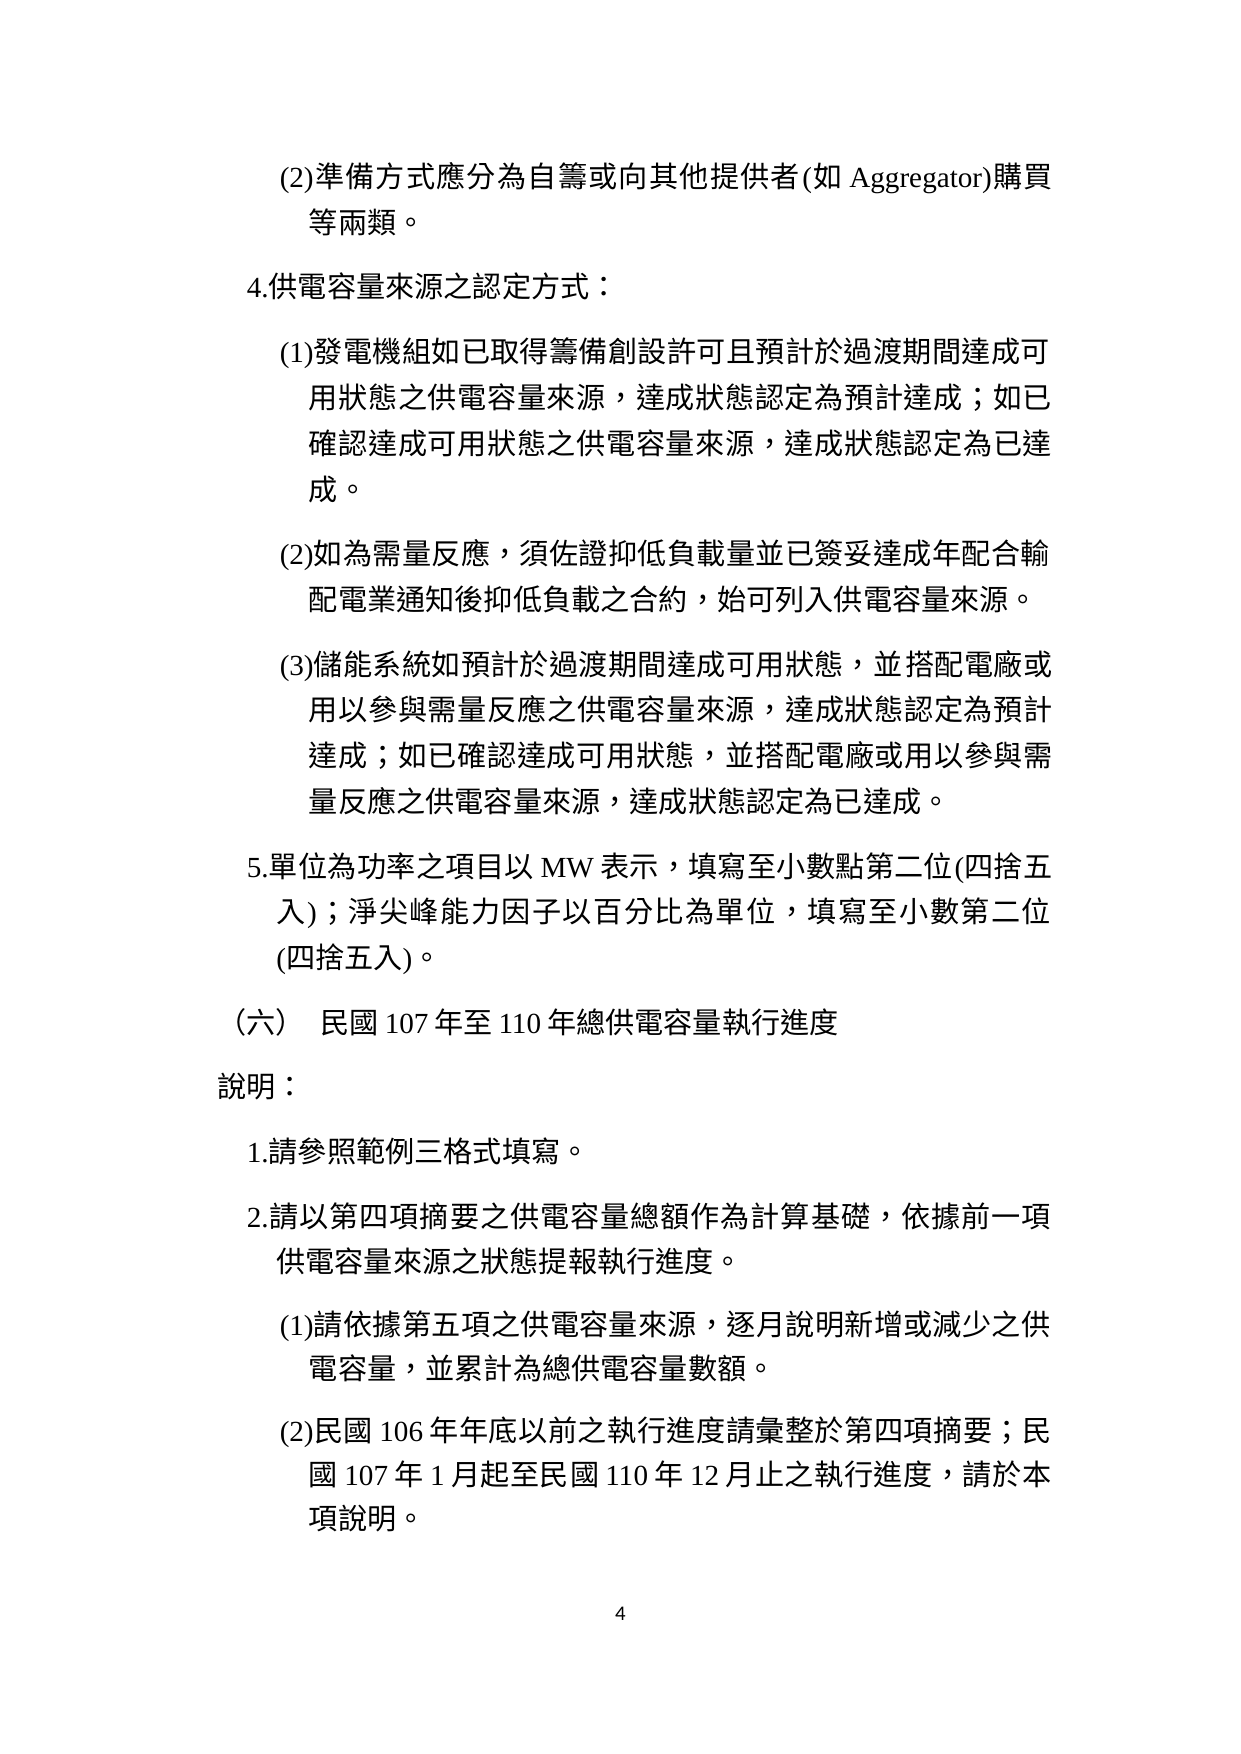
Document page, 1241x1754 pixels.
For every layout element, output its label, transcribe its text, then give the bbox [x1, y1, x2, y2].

text (1)請依據第五項之供電容量來源，逐月說明新增或減少之供電容量，並累計為總供電容量數額。 [279, 1300, 1053, 1387]
text 說明： [217, 1060, 1053, 1106]
text (1)發電機組如已取得籌備創設許可且預計於過渡期間達成可用狀態之供電容量來源，達成狀態認定為預計達成；如已確認達成可用狀態之供電容量來源，達成狀態認定為已達成。 [279, 325, 1053, 508]
text 2.請以第四項摘要之供電容量總額作為計算基礎，依據前一項供電容量來源之狀態提報執行進度。 [247, 1189, 1053, 1281]
text 1.請參照範例三格式填寫。 [247, 1125, 1053, 1171]
text (2)如為需量反應，須佐證抑低負載量並已簽妥達成年配合輸配電業通知後抑低負載之合約，始可列入供電容量來源。 [279, 527, 1053, 619]
text (3)儲能系統如預計於過渡期間達成可用狀態，並搭配電廠或用以參與需量反應之供電容量來源，達成狀態認定為預計達成；如已確認達成可用狀態，並搭配電廠或用以參與需量反應之供電容量來源，達成狀態認定為已達成。 [279, 637, 1053, 821]
text 4.供電容量來源之認定方式： [247, 260, 1053, 306]
text (2)準備方式應分為自籌或向其他提供者(如Aggregator)購買等兩類。 [279, 150, 1053, 242]
text (2)民國106年年底以前之執行進度請彙整於第四項摘要；民國107年1月起至民國110年12月止之執行進度，請於本項說明。 [279, 1406, 1053, 1537]
text 5.單位為功率之項目以MW表示，填寫至小數點第二位(四捨五入)；淨尖峰能力因子以百分比為單位，填寫至小數第二位(四捨五入)。 [247, 839, 1053, 977]
list 民國107年至110年總供電容量執行進度 [217, 996, 1053, 1042]
